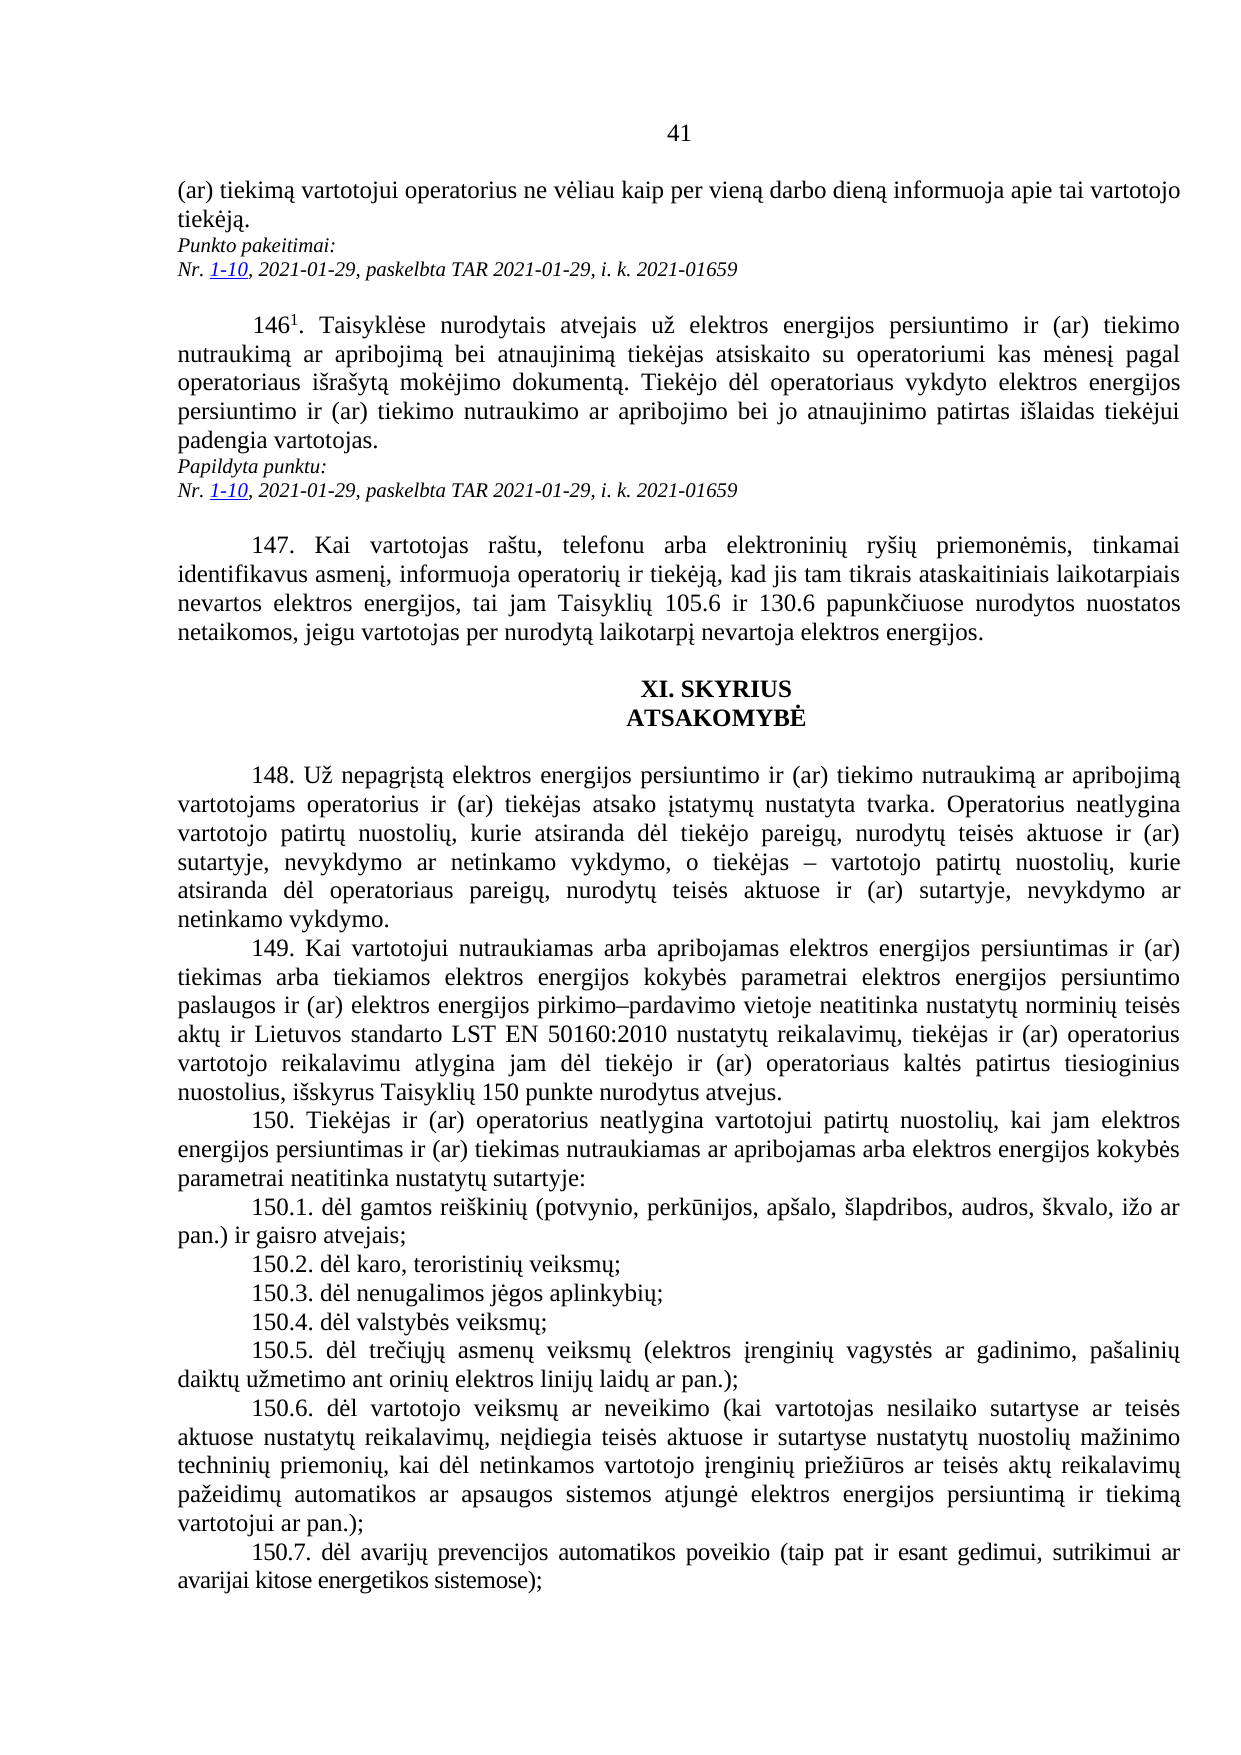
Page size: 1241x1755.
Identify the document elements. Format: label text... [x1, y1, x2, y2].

text 150.3. dėl nenugalimos jėgos aplinkybių; [177, 1278, 1181, 1307]
text 150. Tiekėjas ir (ar) operatorius neatlygina vartotojui patirtų nuostolių, kai jam elektros energijos persiuntimas ir (ar) tiekimas nutraukiamas ar apribojamas arba elektros energijos kokybės parametrai neatitinka nustatytų sutartyje: [177, 1106, 1181, 1192]
text 147. Kai vartotojas raštu, telefonu arba elektroninių ryšių priemonėmis, tinkamai identifikavus asmenį, informuoja operatorių ir tiekėją, kad jis tam tikrais ataskaitiniais laikotarpiais nevartos elektros energijos, tai jam Taisyklių 105.6 ir 130.6 papunkčiuose nurodytos nuostatos netaikomos, jeigu vartotojas per nurodytą laikotarpį nevartoja elektros energijos. [177, 531, 1181, 646]
text ATSAKOMYBĖ [177, 703, 1181, 732]
text 150.5. dėl trečiųjų asmenų veiksmų (elektros įrenginių vagystės ar gadinimo, pašalinių daiktų užmetimo ant orinių elektros linijų laidų ar pan.); [177, 1336, 1181, 1393]
text 149. Kai vartotojui nutraukiamas arba apribojamas elektros energijos persiuntimas ir (ar) tiekimas arba tiekiamos elektros energijos kokybės parametrai elektros energijos persiuntimo paslaugos ir (ar) elektros energijos pirkimo–pardavimo vietoje neatitinka nustatytų norminių teisės aktų ir Lietuvos standarto LST EN 50160:2010 nustatytų reikalavimų, tiekėjas ir (ar) operatorius vartotojo reikalavimu atlygina jam dėl tiekėjo ir (ar) operatoriaus kaltės patirtus tiesioginius nuostolius, išskyrus Taisyklių 150 punkte nurodytus atvejus. [177, 933, 1181, 1106]
text 1461. Taisyklėse nurodytais atvejais už elektros energijos persiuntimo ir (ar) tiekimo nutraukimą ar apribojimą bei atnaujinimą tiekėjas atsiskaito su operatoriumi kas mėnesį pagal operatoriaus išrašytą mokėjimo dokumentą. Tiekėjo dėl operatoriaus vykdyto elektros energijos persiuntimo ir (ar) tiekimo nutraukimo ar apribojimo bei jo atnaujinimo patirtas išlaidas tiekėjui padengia vartotojas. [177, 310, 1181, 454]
text Papildyta punktu: [177, 454, 1181, 478]
text XI. SKYRIUS [177, 674, 1181, 703]
text Punkto pakeitimai: [177, 233, 1181, 257]
text 148. Už nepagrįstą elektros energijos persiuntimo ir (ar) tiekimo nutraukimą ar apribojimą vartotojams operatorius ir (ar) tiekėjas atsako įstatymų nustatyta tvarka. Operatorius neatlygina vartotojo patirtų nuostolių, kurie atsiranda dėl tiekėjo pareigų, nurodytų teisės aktuose ir (ar) sutartyje, nevykdymo ar netinkamo vykdymo, o tiekėjas – vartotojo patirtų nuostolių, kurie atsiranda dėl operatoriaus pareigų, nurodytų teisės aktuose ir (ar) sutartyje, nevykdymo ar netinkamo vykdymo. [177, 761, 1181, 933]
text 150.7. dėl avarijų prevencijos automatikos poveikio (taip pat ir esant gedimui, sutrikimui ar avarijai kitose energetikos sistemose); [177, 1537, 1181, 1594]
text Nr. 1-10, 2021-01-29, paskelbta TAR 2021-01-29, i. k. 2021-01659 [177, 478, 1181, 502]
text 150.4. dėl valstybės veiksmų; [177, 1307, 1181, 1336]
text 150.2. dėl karo, teroristinių veiksmų; [177, 1249, 1181, 1278]
text (ar) tiekimą vartotojui operatorius ne vėliau kaip per vieną darbo dieną informuoja apie tai vartotojo tiekėją. [177, 176, 1181, 233]
text Nr. 1-10, 2021-01-29, paskelbta TAR 2021-01-29, i. k. 2021-01659 [177, 257, 1181, 281]
text 150.6. dėl vartotojo veiksmų ar neveikimo (kai vartotojas nesilaiko sutartyse ar teisės aktuose nustatytų reikalavimų, neįdiegia teisės aktuose ir sutartyse nustatytų nuostolių mažinimo techninių priemonių, kai dėl netinkamos vartotojo įrenginių priežiūros ar teisės aktų reikalavimų pažeidimų automatikos ar apsaugos sistemos atjungė elektros energijos persiuntimą ir tiekimą vartotojui ar pan.); [177, 1393, 1181, 1537]
text 150.1. dėl gamtos reiškinių (potvynio, perkūnijos, apšalo, šlapdribos, audros, škvalo, ižo ar pan.) ir gaisro atvejais; [177, 1192, 1181, 1249]
